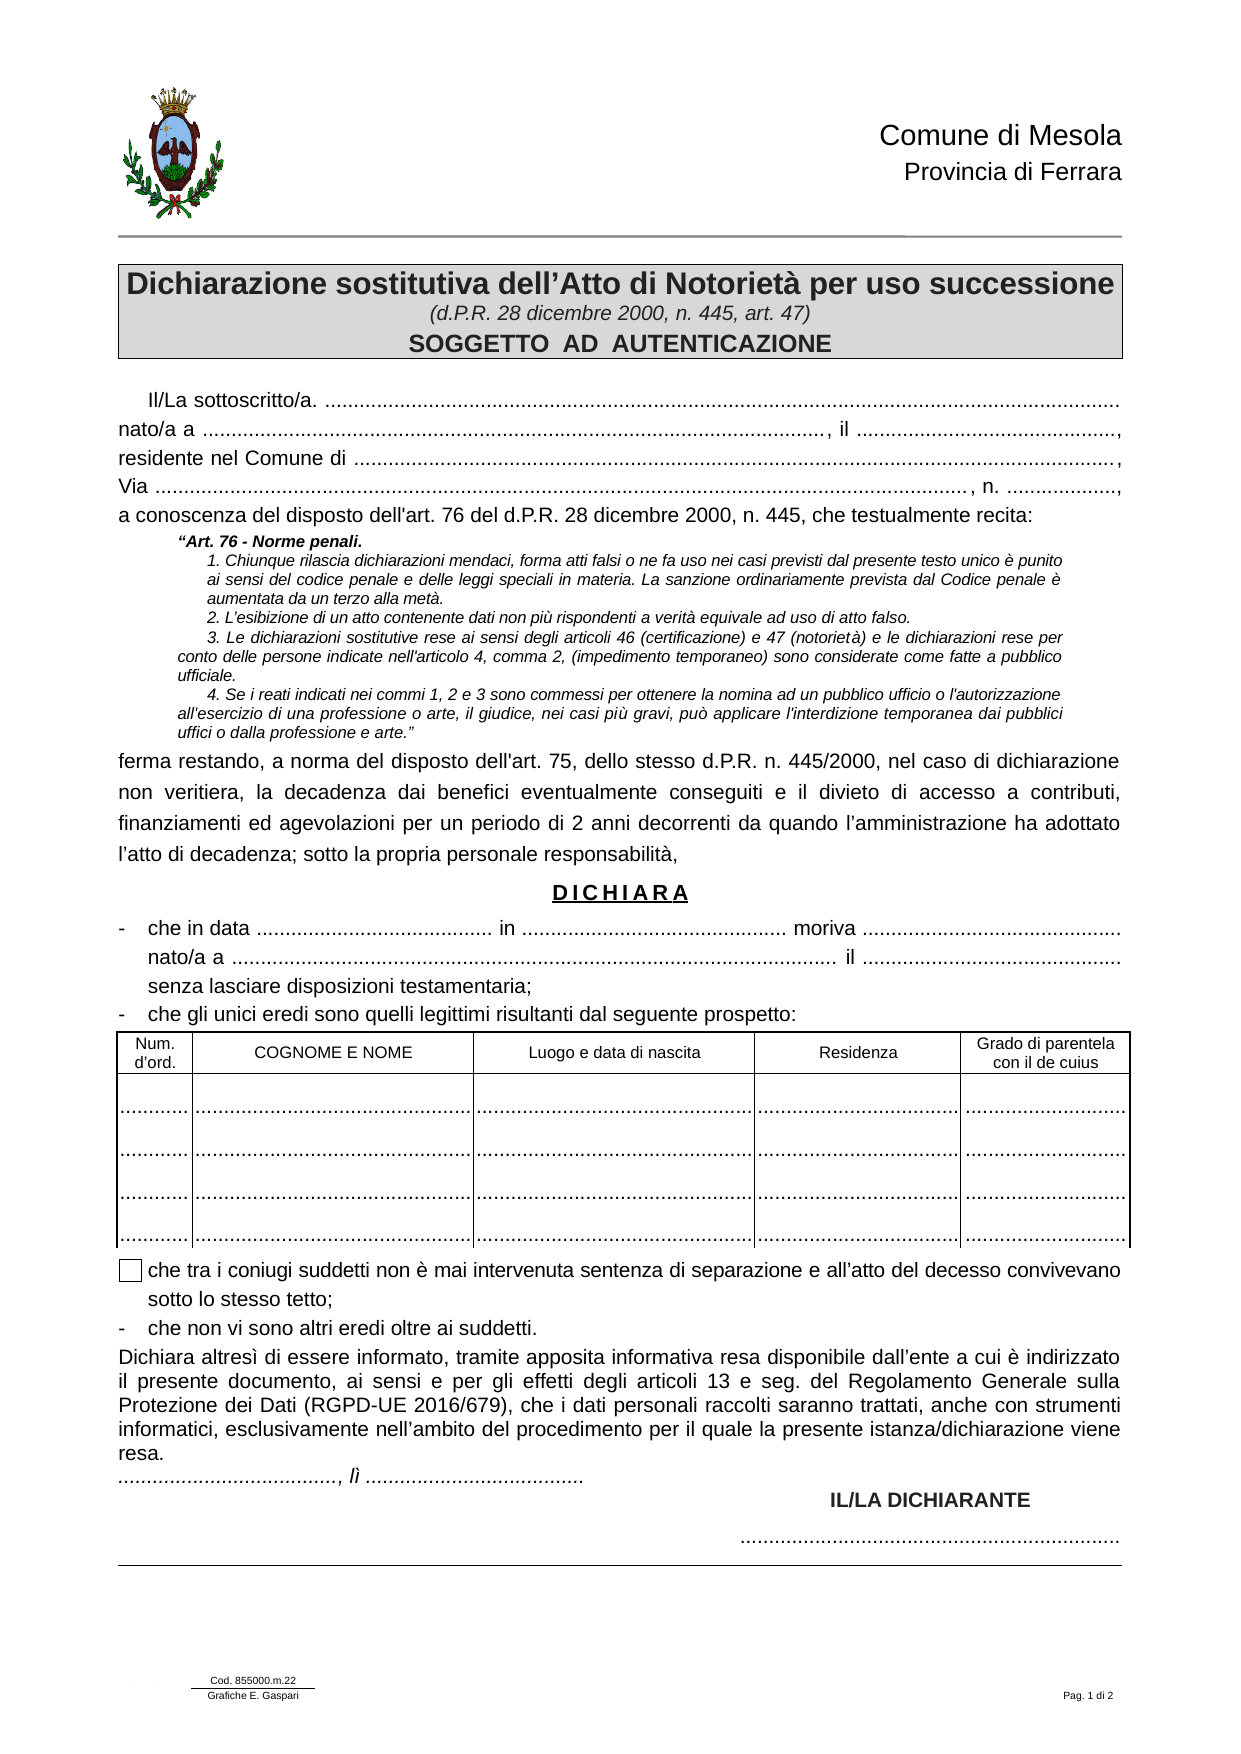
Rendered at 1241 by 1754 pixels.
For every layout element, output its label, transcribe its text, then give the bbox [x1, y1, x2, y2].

text Il/La sottoscritto/a. .......................................................................................................................................... nato/a a ............................................................................................................, il ............................................., residente nel Comune di ...................................................................................................................................., Via ............................................................................................................................................., n. ..................., a conoscenza del disposto dell'art. 76 del d.P.R. 28 dicembre 2000, n. 445, che testualmente recita: [118, 388, 1122, 527]
text che tra i coniugi suddetti non è mai intervenuta sentenza di separazione e all’atto del decesso convivevano sotto lo stesso tetto; [118, 1258, 1122, 1311]
text ferma restando, a norma del disposto dell'art. 75, dello stesso d.P.R. n. 445/2000, nel caso di dichiarazione non veritiera, la decadenza dai benefici eventualmente conseguiti e il divieto di accesso a contributi, finanziamenti ed agevolazioni per un periodo di 2 anni decorrenti da quando l’amministrazione ha adottato l’atto di decadenza; sotto la propria personale responsabilità, [118, 749, 1122, 866]
text IL/LA DICHIARANTE [738, 1488, 1122, 1512]
text - che gli unici eredi sono quelli legittimi risultanti dal seguente prospetto: [118, 1002, 1122, 1026]
text .................................................................. [738, 1524, 1122, 1548]
table_cell ............ ............ ............ ............ [118, 1074, 192, 1248]
table_cell ................................................ ................................................ ................................................ ................................................ [193, 1074, 473, 1248]
table_header Num. d’ord. [118, 1033, 192, 1072]
table_header Residenza [755, 1033, 960, 1072]
table_header COGNOME E NOME [193, 1033, 473, 1072]
text 1. Chiunque rilascia dichiarazioni mendaci, forma atti falsi o ne fa uso nei casi previsti dal presente testo unico è punito ai sensi del codice penale e delle leggi speciali in materia. La sanzione ordinariamente prevista dal Codice penale è aumentata da un terzo alla metà. [207, 551, 1063, 608]
text Dichiara altresì di essere informato, tramite apposita informativa resa disponibile dall’ente a cui è indirizzato il presente documento, ai sensi e per gli effetti degli articoli 13 e seg. del Regolamento Generale sulla Protezione dei Dati (RGPD-UE 2016/679), che i dati personali raccolti saranno trattati, anche con strumenti informatici, esclusivamente nell’ambito del procedimento per il quale la presente istanza/dichiarazione viene resa. [118, 1344, 1122, 1464]
text 3. Le dichiarazioni sostitutive rese ai sensi degli articoli 46 (certificazione) e 47 (notorietà) e le dichiarazioni rese per conto delle persone indicate nell'articolo 4, comma 2, (impedimento temporaneo) sono considerate come fatte a pubblico ufficiale. [177, 627, 1063, 685]
table_cell ................................................ ................................................ ................................................ ................................................ [474, 1074, 754, 1248]
text 2. L’esibizione di un atto contenente dati non più rispondenti a verità equivale ad uso di atto falso. [207, 608, 1063, 627]
table_header Grado di parentela con il de cuius [961, 1033, 1129, 1072]
table_header Dichiarazione sostitutiva dell’Atto di Notorietà per uso successione (d.P.R. 28 dicembre 2000, n. 445, art. 47) SOGGETTO AD AUTENTICAZIONE [119, 265, 1122, 358]
text ......................................, lì ...................................... [118, 1464, 1122, 1488]
text Comune di Mesola [224, 118, 1122, 152]
text 4. Se i reati indicati nei commi 1, 2 e 3 sono commessi per ottenere la nomina ad un pubblico ufficio o l'autorizzazione all'esercizio di una professione o arte, il giudice, nei casi più gravi, può applicare l'interdizione temporanea dai pubblici uffici o dalla professione e arte.” [177, 685, 1063, 742]
table_header Luogo e data di nascita [474, 1033, 754, 1072]
text “Art. 76 - Norme penali. [177, 532, 1063, 551]
table_cell ................................... ................................... ................................... ................................... [755, 1074, 960, 1248]
text - che in data ......................................... in .............................................. moriva ............................................. nato/a a ......................................................................................................... il ............................................. senza lasciare disposizioni testamentaria; [118, 916, 1122, 997]
text Provincia di Ferrara [224, 157, 1122, 185]
picture [122, 87, 224, 219]
text - che non vi sono altri eredi oltre ai suddetti. [118, 1316, 1122, 1340]
table_cell ............................ ............................ ............................ ............................ [961, 1074, 1129, 1248]
text DICHIARA [118, 879, 1122, 905]
